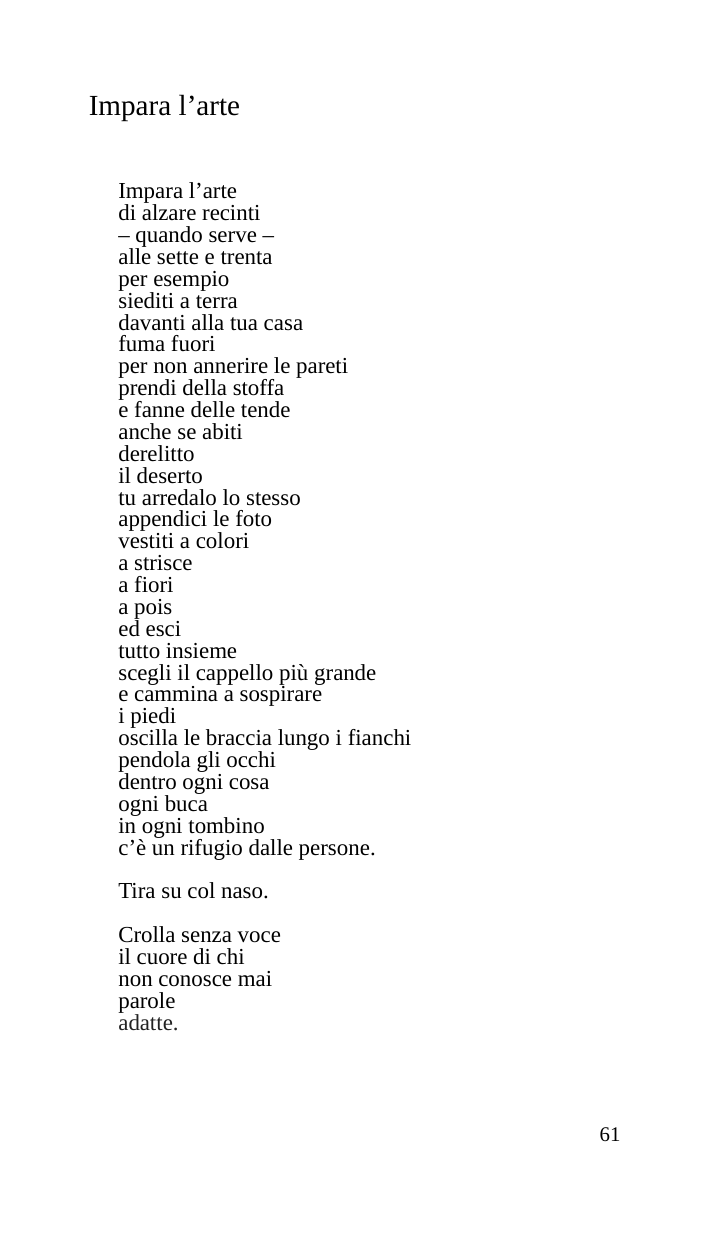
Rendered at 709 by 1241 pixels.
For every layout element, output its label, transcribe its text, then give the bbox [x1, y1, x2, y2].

text siediti a terra [88, 291, 620, 312]
text c’è un rifugio dalle persone. [88, 837, 620, 859]
text fuma fuori [88, 334, 620, 356]
text pendola gli occhi [88, 750, 620, 772]
text ed esci [88, 619, 620, 641]
text i piedi [88, 706, 620, 728]
text per non annerire le pareti [88, 356, 620, 378]
text e cammina a sospirare [88, 684, 620, 706]
text scegli il cappello più grande [88, 662, 620, 684]
text il deserto [88, 466, 620, 487]
text davanti alla tua casa [88, 312, 620, 334]
text Tira su col naso. [88, 881, 620, 903]
text tutto insieme [88, 641, 620, 662]
text prendi della stoffa [88, 378, 620, 400]
text parole [88, 991, 620, 1012]
text alle sette e trenta [88, 247, 620, 269]
text oscilla le braccia lungo i fianchi [88, 728, 620, 750]
text derelitto [88, 444, 620, 466]
text a fiori [88, 575, 620, 597]
text appendici le foto [88, 509, 620, 531]
text Crolla senza voce [88, 925, 620, 947]
text tu arredalo lo stesso [88, 487, 620, 509]
text adatte. [118, 1012, 620, 1034]
text dentro ogni cosa [88, 772, 620, 794]
text vestiti a colori [88, 531, 620, 553]
text ‒ quando serve ‒ [88, 225, 620, 247]
text e fanne delle tende [88, 400, 620, 422]
text il cuore di chi [88, 947, 620, 969]
text a pois [88, 597, 620, 619]
text a strisce [88, 553, 620, 575]
text non conosce mai [88, 969, 620, 991]
text in ogni tombino [88, 816, 620, 837]
text anche se abiti [88, 422, 620, 444]
text per esempio [88, 269, 620, 291]
text ogni buca [88, 794, 620, 816]
text Impara l’arte [88, 181, 620, 203]
text Impara l’arte [88, 88, 620, 122]
text di alzare recinti [88, 203, 620, 225]
